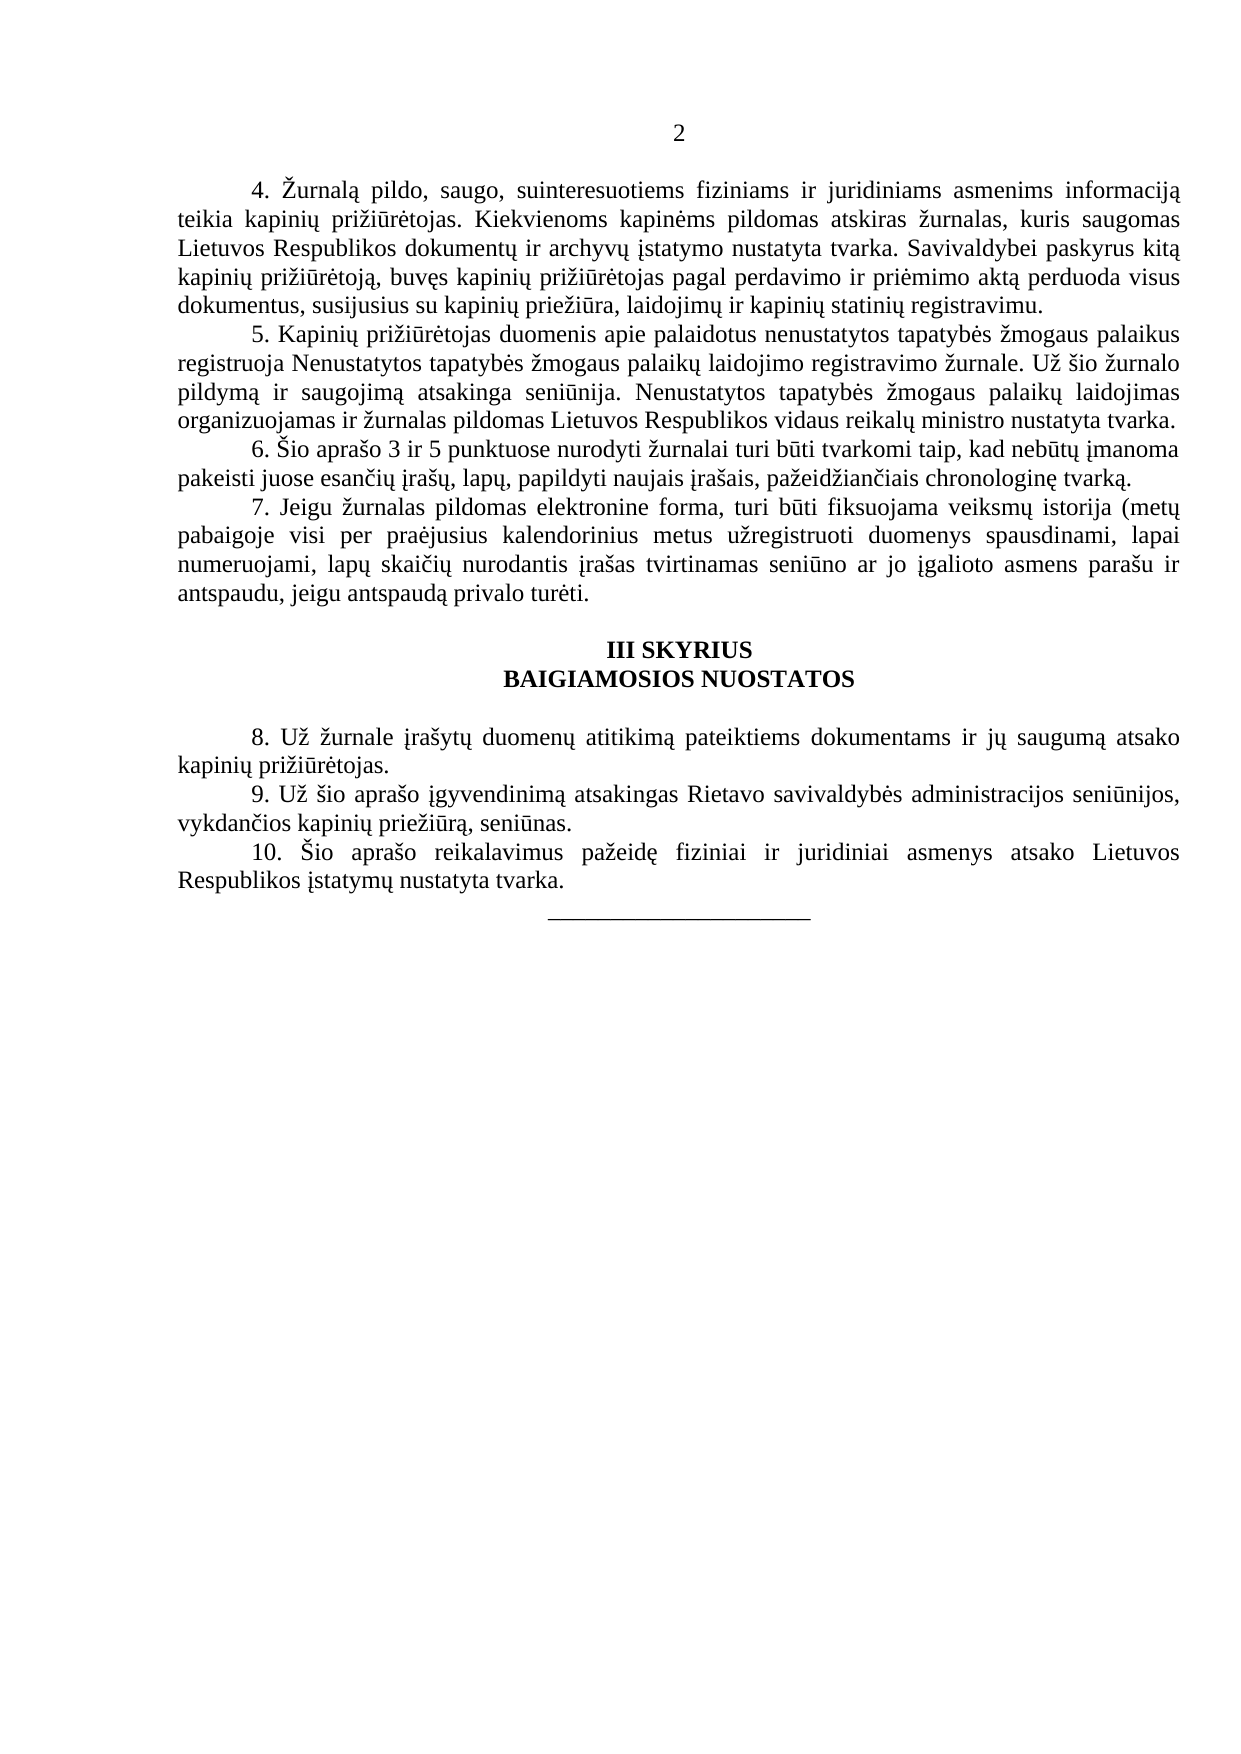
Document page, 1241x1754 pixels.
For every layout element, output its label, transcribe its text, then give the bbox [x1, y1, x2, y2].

text 10. Šio aprašo reikalavimus pažeidę fiziniai ir juridiniai asmenys atsako Lietuvos Respublikos įstatymų nustatyta tvarka. [177, 837, 1181, 894]
text 4. Žurnalą pildo, saugo, suinteresuotiems fiziniams ir juridiniams asmenims informaciją teikia kapinių prižiūrėtojas. Kiekvienoms kapinėms pildomas atskiras žurnalas, kuris saugomas Lietuvos Respublikos dokumentų ir archyvų įstatymo nustatyta tvarka. Savivaldybei paskyrus kitą kapinių prižiūrėtoją, buvęs kapinių prižiūrėtojas pagal perdavimo ir priėmimo aktą perduoda visus dokumentus, susijusius su kapinių priežiūra, laidojimų ir kapinių statinių registravimu. [177, 176, 1181, 319]
text III SKYRIUS [177, 636, 1181, 664]
text 9. Už šio aprašo įgyvendinimą atsakingas Rietavo savivaldybės administracijos seniūnijos, vykdančios kapinių priežiūrą, seniūnas. [177, 779, 1181, 837]
text BAIGIAMOSIOS NUOSTATOS [177, 664, 1181, 693]
text 5. Kapinių prižiūrėtojas duomenis apie palaidotus nenustatytos tapatybės žmogaus palaikus registruoja Nenustatytos tapatybės žmogaus palaikų laidojimo registravimo žurnale. Už šio žurnalo pildymą ir saugojimą atsakinga seniūnija. Nenustatytos tapatybės žmogaus palaikų laidojimas organizuojamas ir žurnalas pildomas Lietuvos Respublikos vidaus reikalų ministro nustatyta tvarka. [177, 319, 1181, 434]
text _____________________ [177, 894, 1181, 923]
text 7. Jeigu žurnalas pildomas elektronine forma, turi būti fiksuojama veiksmų istorija (metų pabaigoje visi per praėjusius kalendorinius metus užregistruoti duomenys spausdinami, lapai numeruojami, lapų skaičių nurodantis įrašas tvirtinamas seniūno ar jo įgalioto asmens parašu ir antspaudu, jeigu antspaudą privalo turėti. [177, 492, 1181, 607]
text 6. Šio aprašo 3 ir 5 punktuose nurodyti žurnalai turi būti tvarkomi taip, kad nebūtų įmanoma pakeisti juose esančių įrašų, lapų, papildyti naujais įrašais, pažeidžiančiais chronologinę tvarką. [177, 434, 1181, 492]
text 8. Už žurnale įrašytų duomenų atitikimą pateiktiems dokumentams ir jų saugumą atsako kapinių prižiūrėtojas. [177, 722, 1181, 779]
